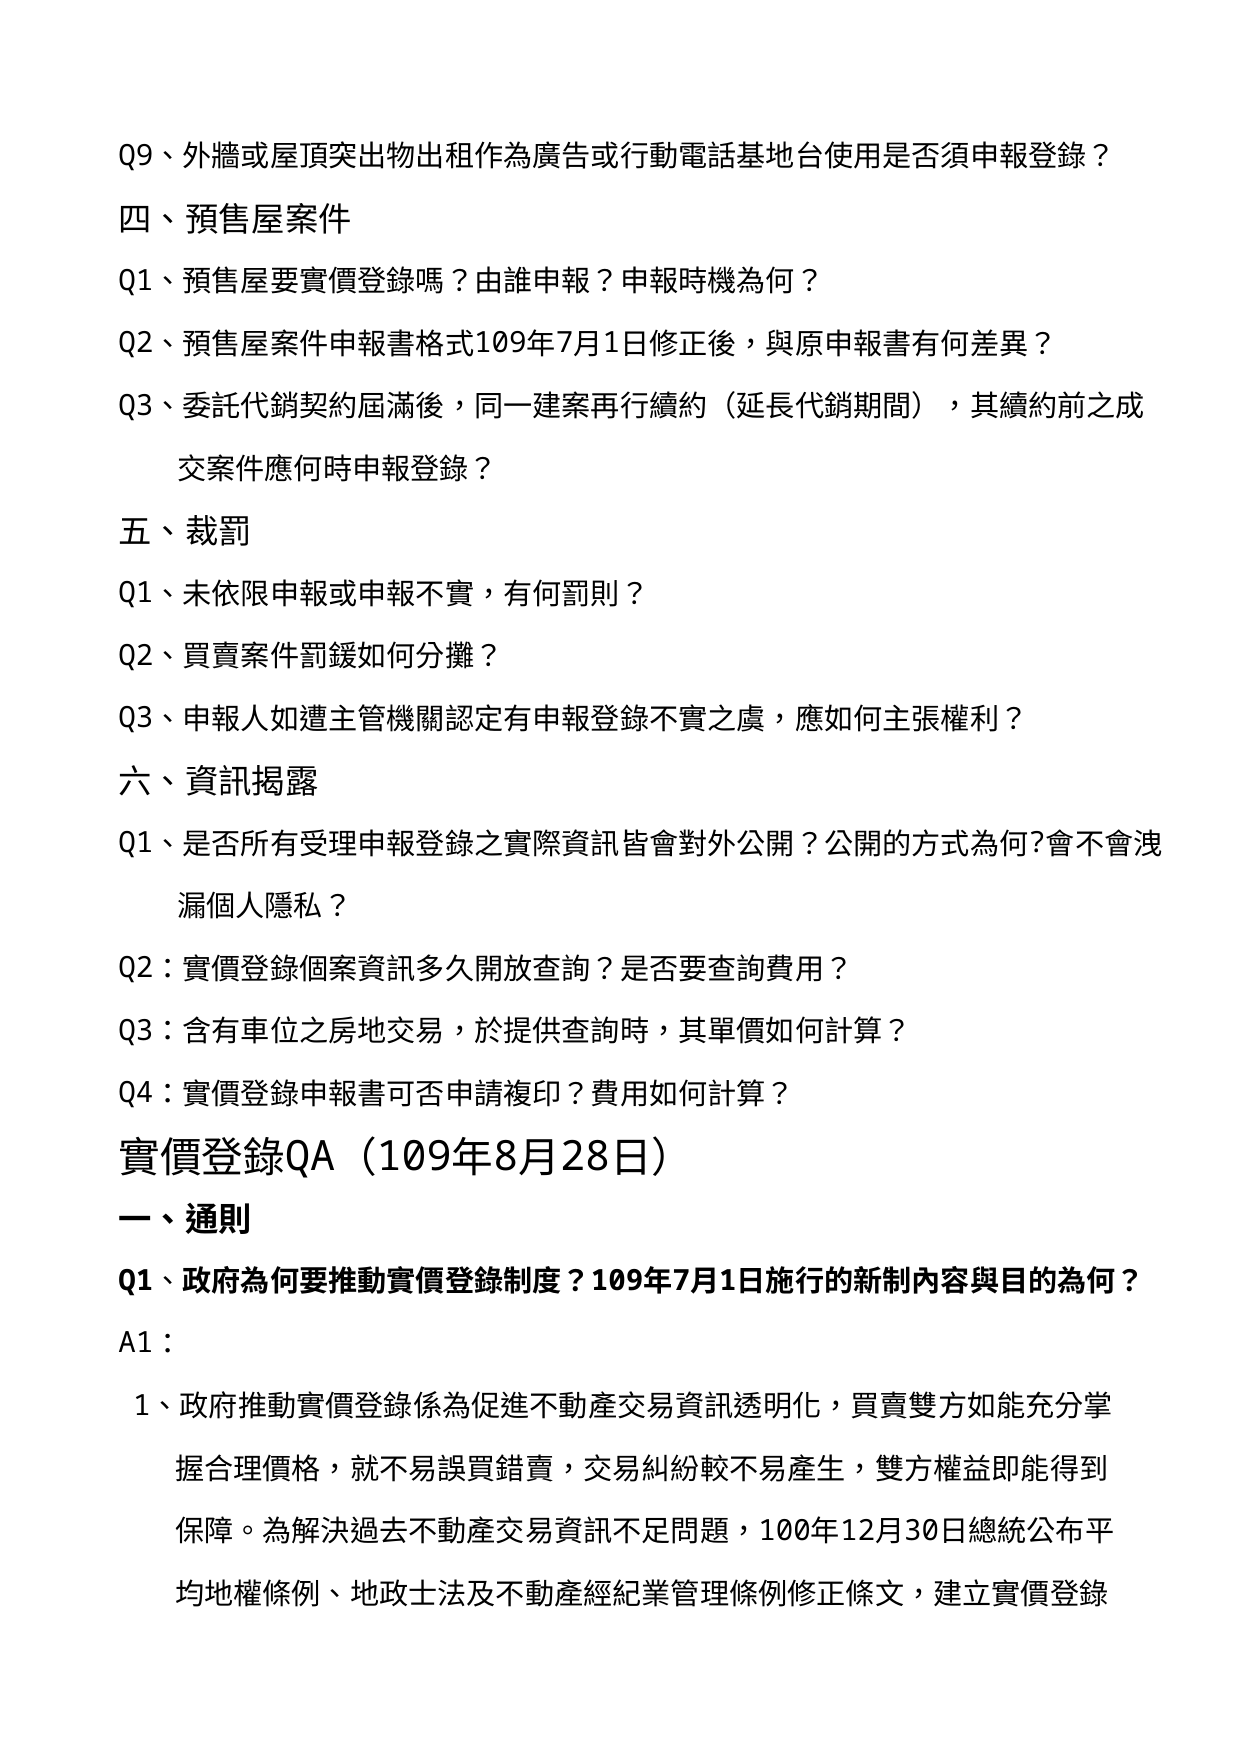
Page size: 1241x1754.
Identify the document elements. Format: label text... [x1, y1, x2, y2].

text 四、預售屋案件 [118, 175, 1142, 237]
text 一、通則 [118, 1175, 1122, 1237]
text Q2：實價登錄個案資訊多久開放查詢？是否要查詢費用？ [118, 925, 1142, 987]
text Q4：實價登錄申報書可否申請複印？費用如何計算？ [118, 1050, 1142, 1112]
text A1： [118, 1300, 1122, 1362]
text Q1、是否所有受理申報登錄之實際資訊皆會對外公開？公開的方式為何?會不會洩漏個人隱私？ [118, 800, 1166, 925]
text Q1、未依限申報或申報不實，有何罰則？ [118, 550, 1142, 612]
text Q1、預售屋要實價登錄嗎？由誰申報？申報時機為何？ [118, 237, 1142, 300]
text 實價登錄QA（109年8月28日） [118, 1112, 1122, 1175]
text Q3：含有車位之房地交易，於提供查詢時，其單價如何計算？ [118, 987, 1142, 1050]
text 六、資訊揭露 [118, 737, 1142, 800]
text 五、裁罰 [118, 487, 1142, 550]
text Q1、政府為何要推動實價登錄制度？109年7月1日施行的新制內容與目的為何？ [118, 1237, 1122, 1300]
text Q3、委託代銷契約屆滿後，同一建案再行續約（延長代銷期間），其續約前之成交案件應何時申報登錄？ [118, 362, 1166, 487]
text Q2、買賣案件罰鍰如何分攤？ [118, 612, 1142, 675]
text 1、政府推動實價登錄係為促進不動產交易資訊透明化，買賣雙方如能充分掌握合理價格，就不易誤買錯賣，交易糾紛較不易產生，雙方權益即能得到保障。為解決過去不動產交易資訊不足問題，100年12月30日總統公布平均地權條例、地政士法及不動產經紀業管理條例修正條文，建立實價登錄 [133, 1362, 1122, 1612]
text Q2、預售屋案件申報書格式109年7月1日修正後，與原申報書有何差異？ [118, 300, 1142, 362]
text Q9、外牆或屋頂突出物出租作為廣告或行動電話基地台使用是否須申報登錄？ [118, 112, 1142, 175]
text Q3、申報人如遭主管機關認定有申報登錄不實之虞，應如何主張權利？ [118, 675, 1142, 737]
